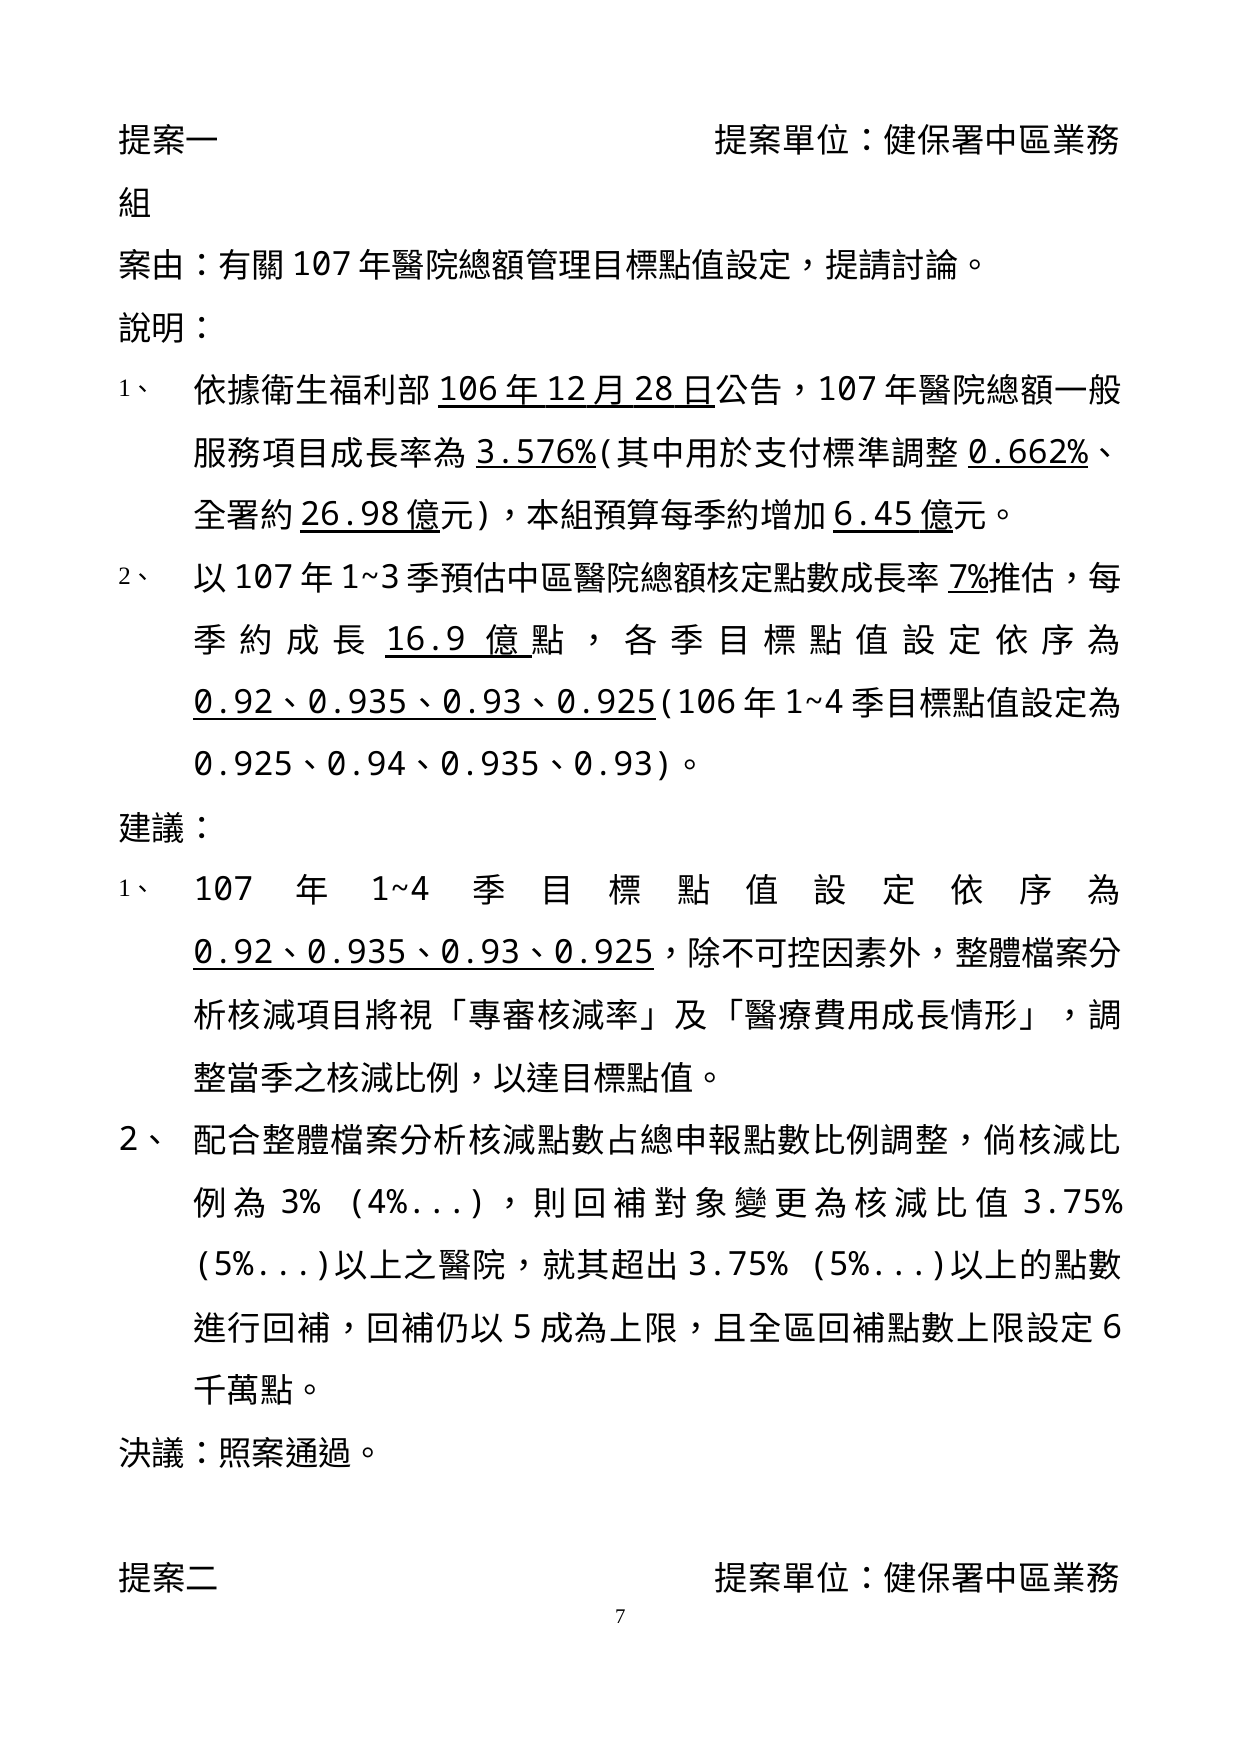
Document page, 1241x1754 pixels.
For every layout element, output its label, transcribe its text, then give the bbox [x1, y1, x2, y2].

list 以107年1~3季預估中區醫院總額核定點數成長率7%推估，每季約成長16.9億點，各季目標點值設定依序為0.92、0.935、0.93、0.925(106年1~4季目標點值設定為0.925、0.94、0.935、0.93)。 [118, 534, 1122, 784]
list 依據衛生福利部106年12月28日公告，107年醫院總額一般服務項目成長率為3.576%(其中用於支付標準調整0.662%、全署約26.98億元)，本組預算每季約增加6.45億元。 [118, 346, 1122, 534]
text 提案二 提案單位：健保署中區業務 [118, 1534, 1122, 1596]
text 提案一 提案單位：健保署中區業務組 [118, 96, 1122, 221]
list 配合整體檔案分析核減點數占總申報點數比例調整，倘核減比例為3% (4%...)，則回補對象變更為核減比值3.75% (5%...)以上之醫院，就其超出3.75% (5%...)以上的點數進行回補，回補仍以5成為上限，且全區回補點數上限設定6千萬點。 [118, 1096, 1122, 1409]
list 107年1~4季目標點值設定依序為0.92、0.935、0.93、0.925，除不可控因素外，整體檔案分析核減項目將視「專審核減率」及「醫療費用成長情形」，調整當季之核減比例，以達目標點值。 [118, 846, 1122, 1096]
text 說明： [118, 284, 1122, 346]
text 決議：照案通過。 [118, 1409, 1122, 1471]
text 案由：有關107年醫院總額管理目標點值設定，提請討論。 [118, 221, 1122, 284]
text 建議： [118, 784, 1122, 846]
